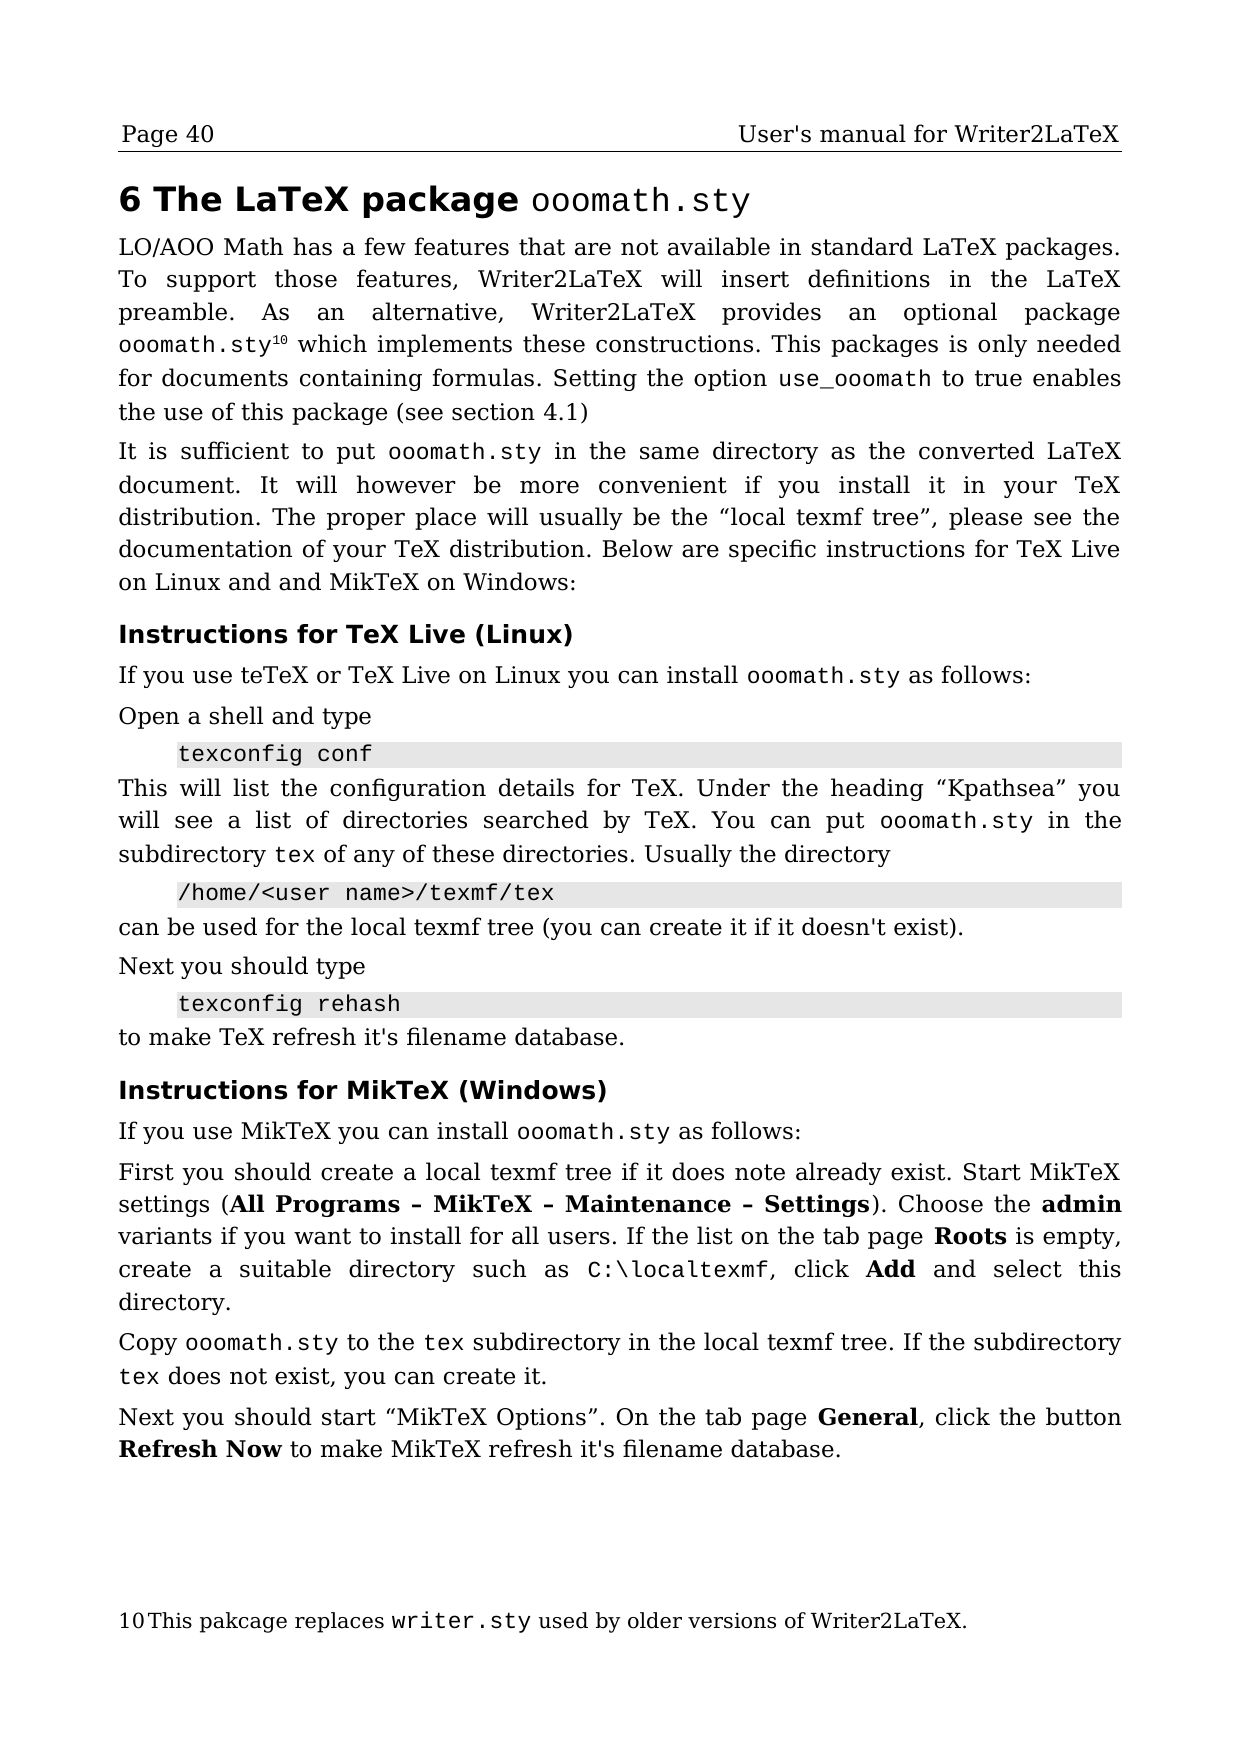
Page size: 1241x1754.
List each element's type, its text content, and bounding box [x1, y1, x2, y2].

subtitle Instructions for MikTeX (Windows) [118, 1076, 1122, 1105]
text First you should create a local texmf tree if it does note already exist. Start MikTeX settings (All Programs – MikTeX – Maintenance – Settings). Choose the admin variants if you want to install for all users. If the list on the tab page Roots is empty, create a suitable directory such as C:\localtexmf, click Add and select this directory. [118, 1159, 1122, 1316]
text Copy ooomath.sty to the tex subdirectory in the local texmf tree. If the subdirectory tex does not exist, you can create it. [118, 1329, 1122, 1391]
text If you use MikTeX you can install ooomath.sty as follows: [118, 1118, 1122, 1146]
text This pakcage replaces writer.sty used by older versions of Writer2LaTeX. [118, 1609, 1122, 1636]
text If you use teTeX or TeX Live on Linux you can install ooomath.sty as follows: [118, 662, 1122, 691]
subtitle The LaTeX package ooomath.sty [118, 181, 1122, 222]
text can be used for the local texmf tree (you can create it if it doesn't exist). [118, 913, 1122, 941]
text texconfig conf [177, 742, 1122, 768]
text Open a shell and type [118, 703, 1122, 730]
text LO/AOO Math has a few features that are not available in standard LaTeX packages. To support those features, Writer2LaTeX will insert definitions in the LaTeX preamble. As an alternative, Writer2LaTeX provides an optional package ooomath.sty which implements these constructions. This packages is only needed for documents containing formulas. Setting the option use_ooomath to true enables the use of this package (see section 4.1) [118, 234, 1122, 426]
text Next you should type [118, 953, 1122, 980]
subtitle Instructions for TeX Live (Linux) [118, 621, 1122, 650]
text /home/<user name>/texmf/tex [177, 882, 1122, 908]
text It is sufficient to put ooomath.sty in the same directory as the converted LaTeX document. It will however be more convenient if you install it in your TeX distribution. The proper place will usually be the “local texmf tree”, please see the documentation of your TeX distribution. Below are specific instructions for TeX Live on Linux and and MikTeX on Windows: [118, 438, 1122, 596]
text Next you should start “MikTeX Options”. On the tab page General, click the button Refresh Now to make MikTeX refresh it's filename database. [118, 1403, 1122, 1463]
text texconfig rehash [177, 992, 1122, 1018]
text to make TeX refresh it's filename database. [118, 1024, 1122, 1051]
text This will list the configuration details for TeX. Under the heading “Kpathsea” you will see a list of directories searched by TeX. You can put ooomath.sty in the subdirectory tex of any of these directories. Usually the directory [118, 774, 1122, 869]
